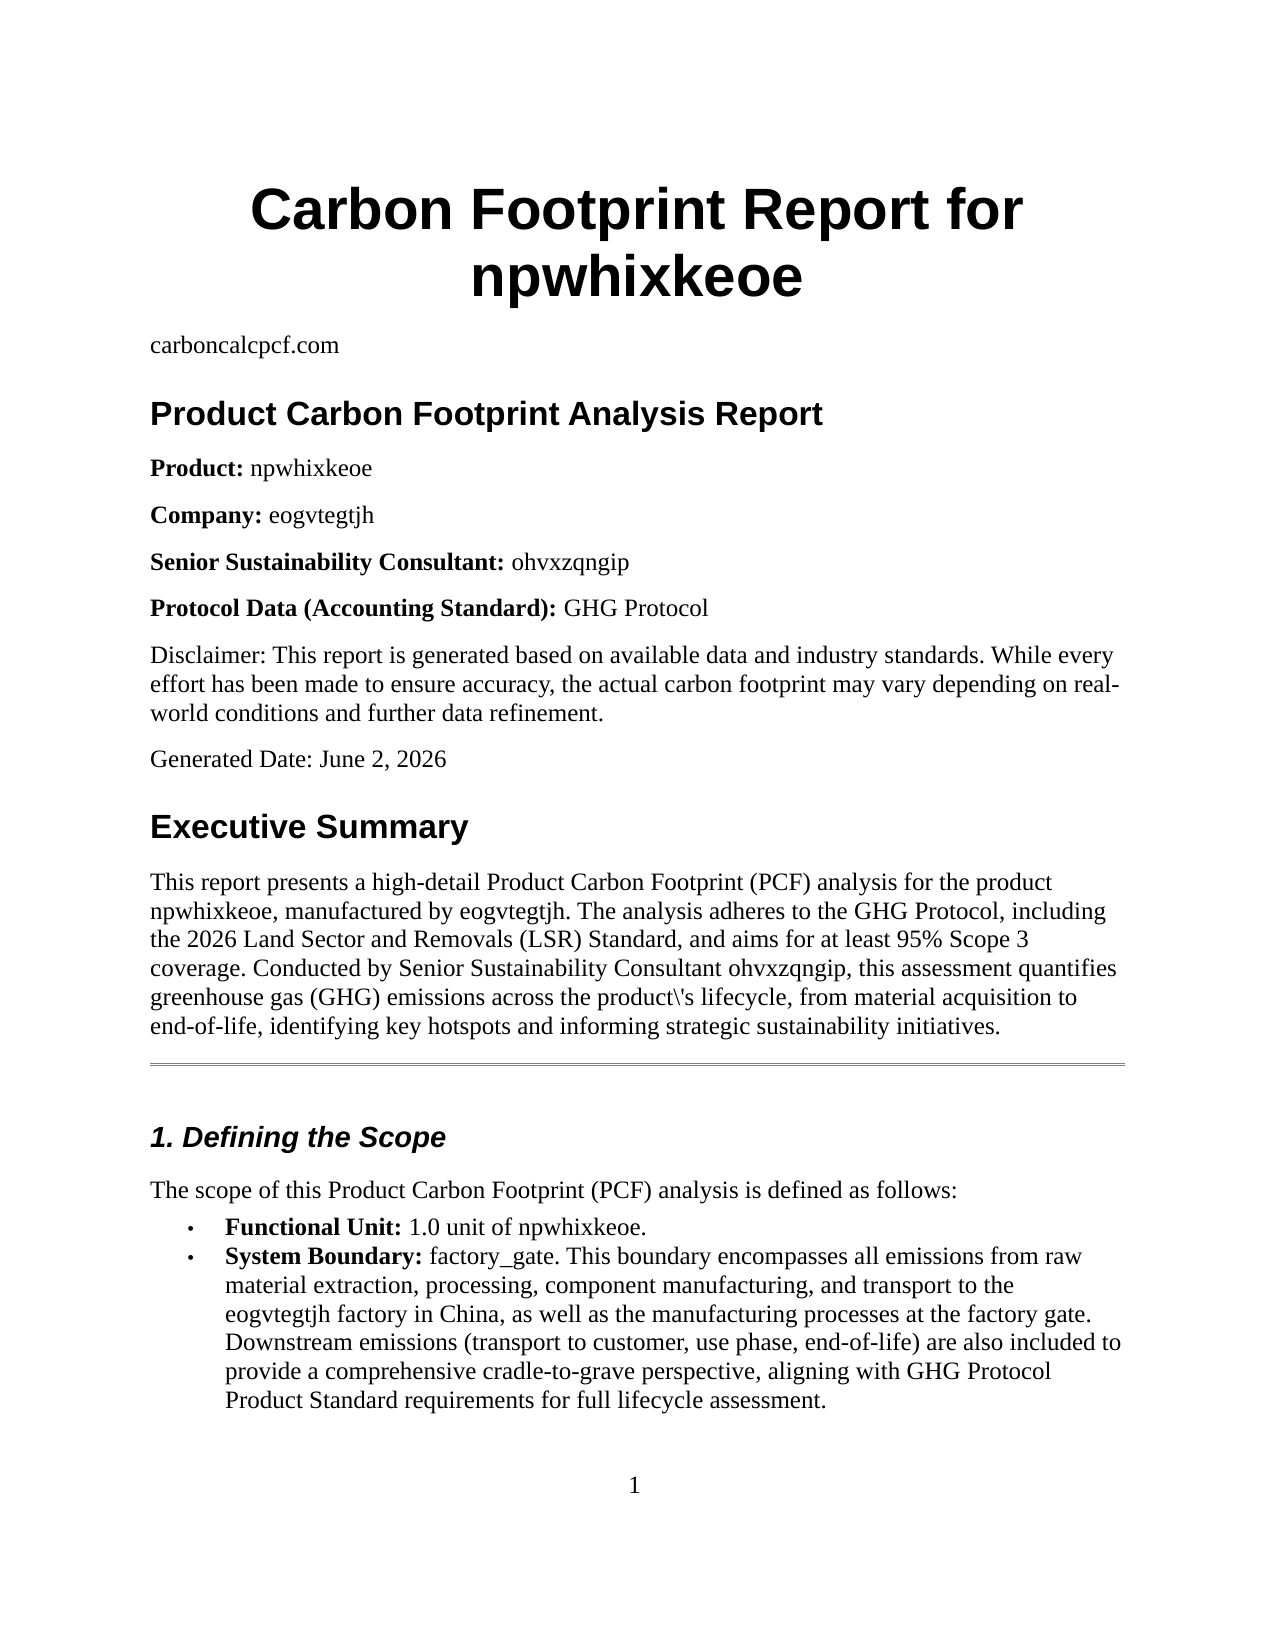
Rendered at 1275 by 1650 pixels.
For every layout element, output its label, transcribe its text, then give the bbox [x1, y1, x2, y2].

text Company: eogvtegtjh [150, 500, 1125, 529]
subtitle Product Carbon Footprint Analysis Report [150, 393, 1125, 432]
list System Boundary: factory_gate. This boundary encompasses all emissions from raw material extraction, processing, component manufacturing, and transport to the eogvtegtjh factory in China, as well as the manufacturing processes at the factory gate. Downstream emissions (transport to customer, use phase, end-of-life) are also included to provide a comprehensive cradle-to-grave perspective, aligning with GHG Protocol Product Standard requirements for full lifecycle assessment. [187, 1241, 1125, 1414]
text Product: npwhixkeoe [150, 453, 1125, 482]
text Protocol Data (Accounting Standard): GHG Protocol [150, 593, 1125, 622]
text Disclaimer: This report is generated based on available data and industry standards. While every effort has been made to ensure accuracy, the actual carbon footprint may vary depending on real-world conditions and further data refinement. [150, 640, 1125, 726]
text Senior Sustainability Consultant: ohvxzqngip [150, 547, 1125, 576]
list Functional Unit: 1.0 unit of npwhixkeoe. [187, 1212, 1125, 1241]
text Generated Date: June 2, 2026 [150, 744, 1125, 773]
subtitle Executive Summary [150, 807, 1125, 846]
title Carbon Footprint Report for npwhixkeoe [150, 175, 1125, 309]
text This report presents a high-detail Product Carbon Footprint (PCF) analysis for the product npwhixkeoe, manufactured by eogvtegtjh. The analysis adheres to the GHG Protocol, including the 2026 Land Sector and Removals (LSR) Standard, and aims for at least 95% Scope 3 coverage. Conducted by Senior Sustainability Consultant ohvxzqngip, this assessment quantifies greenhouse gas (GHG) emissions across the product\'s lifecycle, from material acquisition to end-of-life, identifying key hotspots and informing strategic sustainability initiatives. [150, 867, 1125, 1039]
text The scope of this Product Carbon Footprint (PCF) analysis is defined as follows: [150, 1175, 1125, 1203]
text carboncalcpcf.com [150, 331, 1125, 359]
subtitle 1. Defining the Scope [150, 1120, 1125, 1153]
